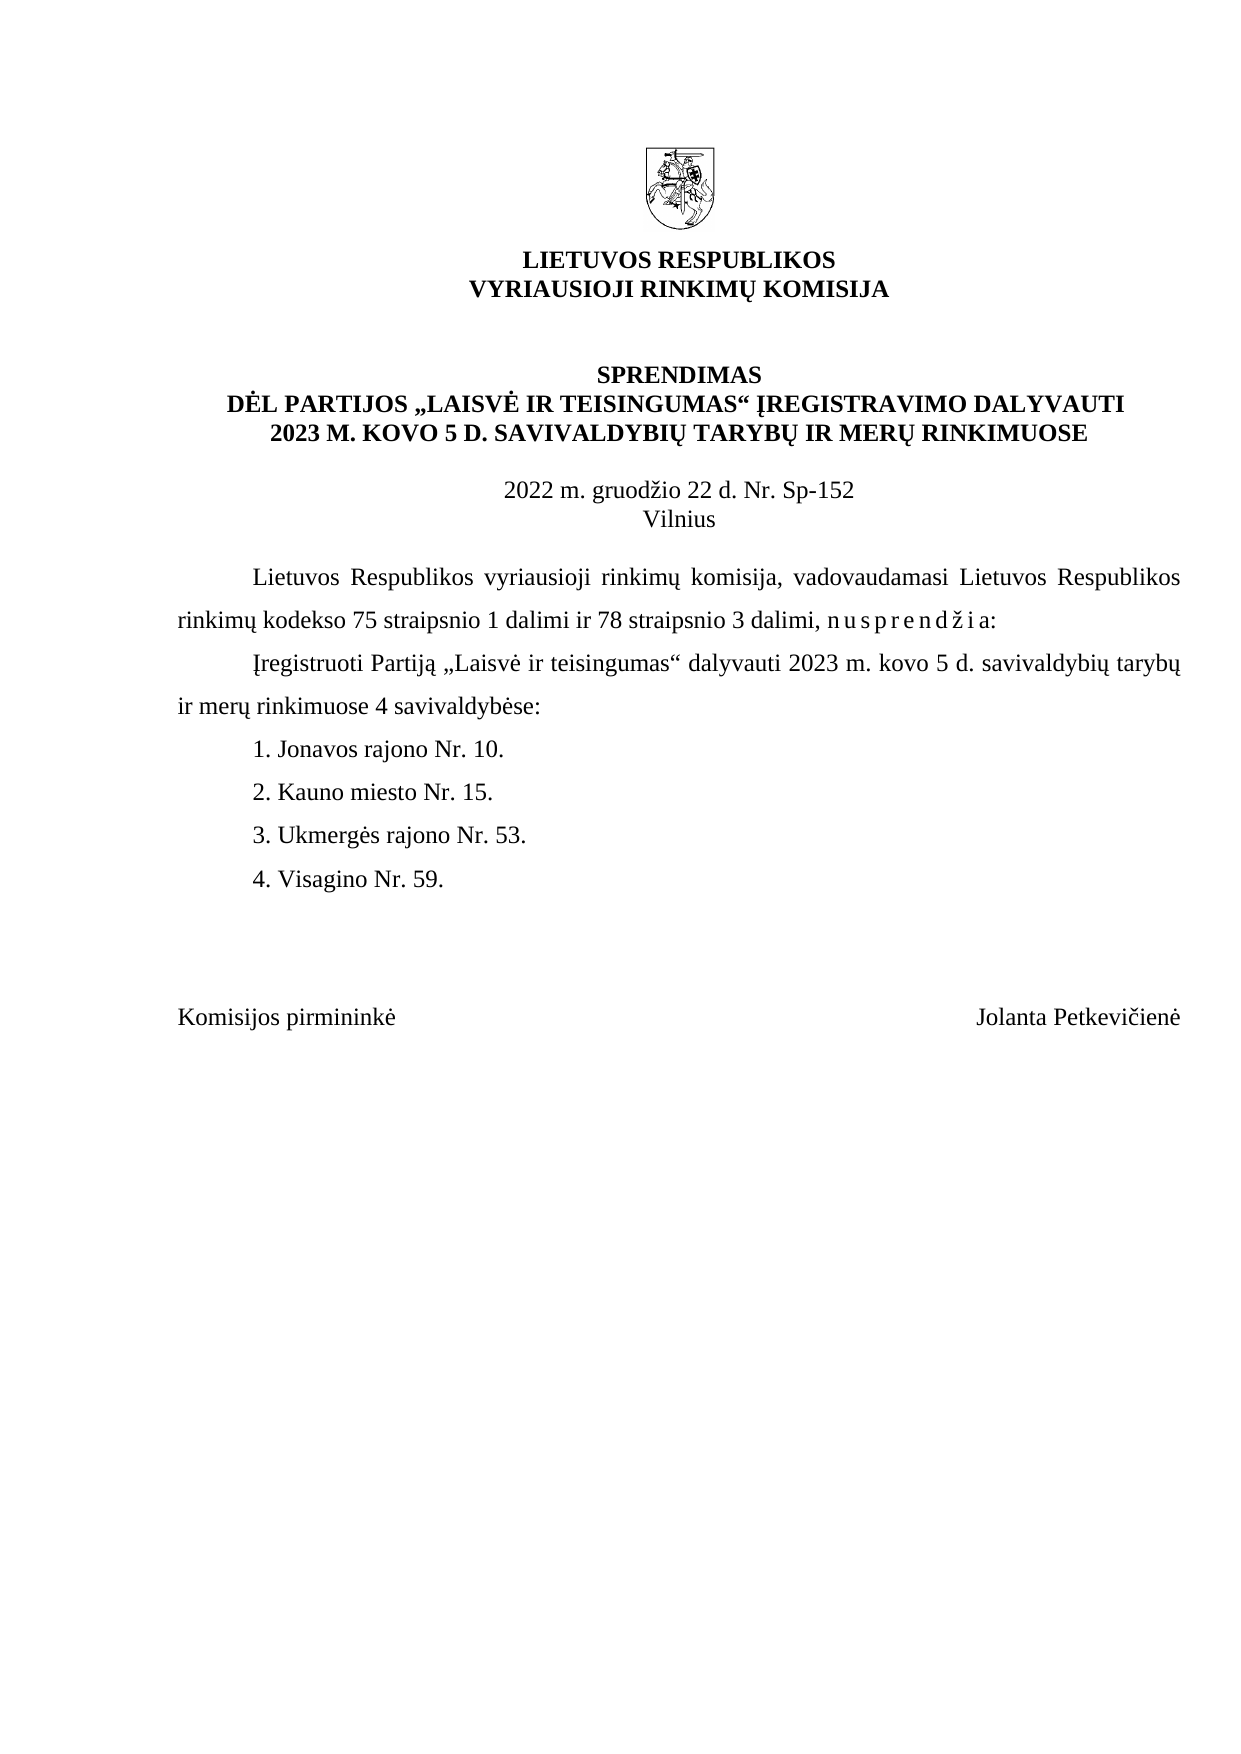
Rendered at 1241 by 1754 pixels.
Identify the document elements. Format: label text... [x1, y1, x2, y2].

text Komisijos pirmininkė Jolanta Petkevičienė [177, 1002, 1181, 1031]
text 2023 m. KOVO 5 D. savivaldybių tarybų IR MERŲ rinkimuose [177, 418, 1181, 447]
text 2022 m. gruodžio 22 d. Nr. Sp-152 [177, 476, 1181, 504]
text Įregistruoti Partiją „Laisvė ir teisingumas“ dalyvauti 2023 m. kovo 5 d. savivaldybių tarybų ir merų rinkimuose 4 savivaldybėse: [177, 648, 1181, 720]
subtitle LIETUVOS RESPUBLIKOS [177, 246, 1181, 274]
text Sprendimas [177, 361, 1181, 389]
text 1. Jonavos rajono Nr. 10. [177, 734, 1181, 763]
text Lietuvos Respublikos vyriausioji rinkimų komisija, vadovaudamasi Lietuvos Respublikos rinkimų kodekso 75 straipsnio 1 dalimi ir 78 straipsnio 3 dalimi, nusprendžia: [177, 562, 1181, 634]
text Vilnius [177, 504, 1181, 533]
text Dėl PARTIJOS „LAISVĖ IR TEISINGUMAS“ įregistravimo dalyvauti [177, 389, 1181, 418]
subtitle VYRIAUSIOJI RINKIMŲ KOMISIJA [177, 274, 1181, 303]
text 2. Kauno miesto Nr. 15. [177, 777, 1181, 806]
text 3. Ukmergės rajono Nr. 53. [177, 821, 1181, 849]
text 4. Visagino Nr. 59. [177, 864, 1181, 892]
